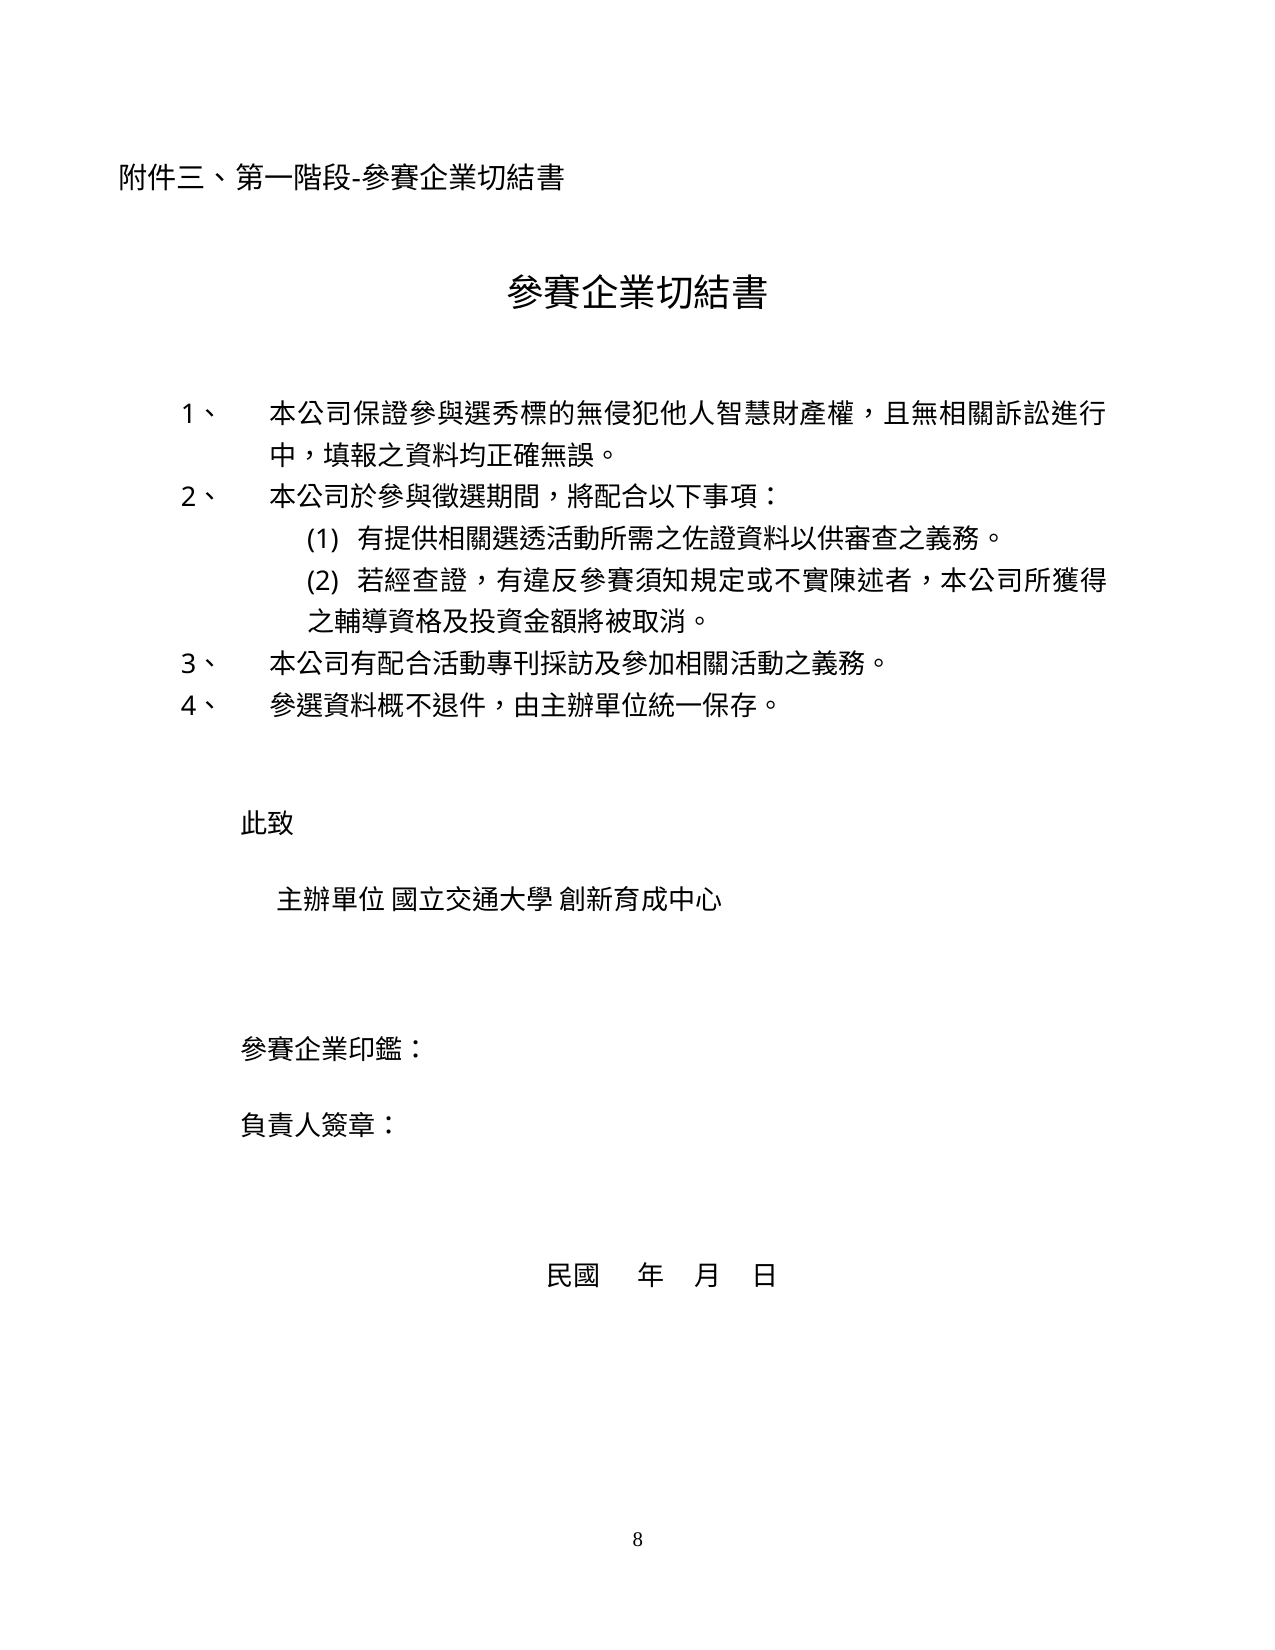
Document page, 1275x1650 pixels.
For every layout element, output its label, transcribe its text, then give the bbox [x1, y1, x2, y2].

list 若經查證，有違反參賽須知規定或不實陳述者，本公司所獲得之輔導資格及投資金額將被取消。 [307, 557, 1108, 640]
text 民國 年 月 日 [118, 1254, 1207, 1293]
text 負責人簽章： [181, 1104, 1137, 1143]
list 參選資料概不退件，由主辦單位統一保存。 [181, 682, 1108, 723]
text 參賽企業切結書 [118, 266, 1157, 316]
subtitle 附件三、第一階段-參賽企業切結書 [118, 122, 1157, 197]
list 本公司保證參與選秀標的無侵犯他人智慧財產權，且無相關訴訟進行中，填報之資料均正確無誤。 [181, 390, 1108, 473]
text 此致 [181, 802, 1137, 841]
list 本公司於參與徵選期間，將配合以下事項： [181, 473, 1108, 515]
list 本公司有配合活動專刊採訪及參加相關活動之義務。 [181, 640, 1108, 682]
text 主辦單位 國立交通大學 創新育成中心 [133, 878, 1137, 917]
text 參賽企業印鑑： [181, 1028, 1137, 1067]
list 有提供相關選透活動所需之佐證資料以供審查之義務。 [307, 515, 1108, 557]
